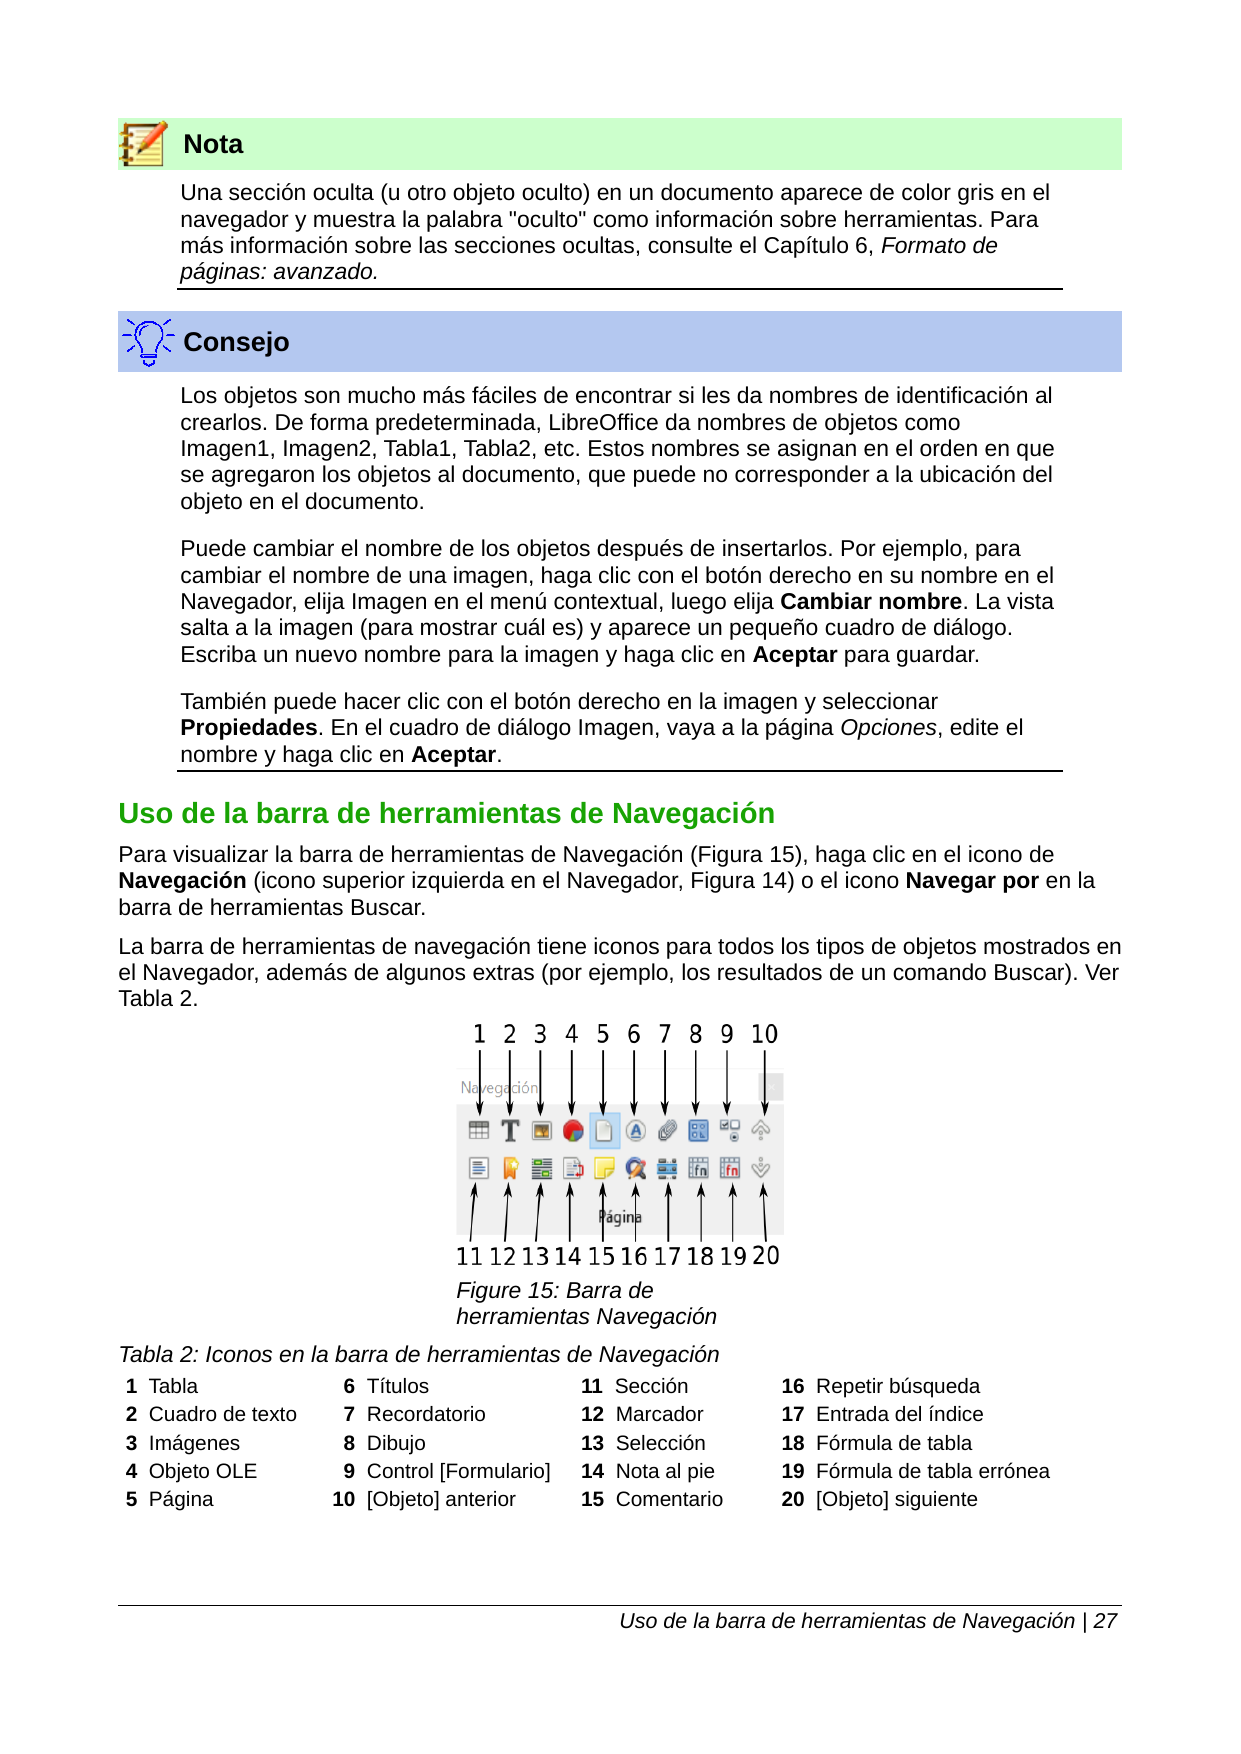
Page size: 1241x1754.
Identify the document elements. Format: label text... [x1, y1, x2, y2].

subtitle Nota [118, 118, 1122, 170]
table_cell 19 Fórmula de tabla errónea [770, 1459, 1082, 1487]
table_cell 7 Recordatorio [320, 1402, 569, 1430]
text También puede hacer clic con el botón derecho en la imagen y seleccionar Propiedades. En el cuadro de diálogo Imagen, vaya a la página Opciones, edite el nombre y haga clic en Aceptar. [177, 685, 1063, 770]
table_cell 14 Nota al pie [569, 1459, 769, 1487]
text La barra de herramientas de navegación tiene iconos para todos los tipos de objetos mostrados en el Navegador, además de algunos extras (por ejemplo, los resultados de un comando Buscar). Ver Tabla 2. [118, 933, 1122, 1012]
table_cell 10 [Objeto] anterior [320, 1487, 569, 1516]
text Una sección oculta (u otro objeto oculto) en un documento aparece de color gris en el navegador y muestra la palabra "oculto" como información sobre herramientas. Para más información sobre las secciones ocultas, consulte el Capítulo 6, Formato de páginas: avanzado. [177, 176, 1063, 288]
text Para visualizar la barra de herramientas de Navegación (Figura 15), haga clic en el icono de Navegación (icono superior izquierda en el Navegador, Figura 14) o el icono Navegar por en la barra de herramientas Buscar. [118, 841, 1122, 920]
table_header 16 Repetir búsqueda [770, 1374, 1082, 1402]
table_cell 3 Imágenes [114, 1430, 320, 1459]
subtitle Uso de la barra de herramientas de Navegación [118, 796, 1122, 829]
table_cell 2 Cuadro de texto [114, 1402, 320, 1430]
table_cell 20 [Objeto] siguiente [770, 1487, 1082, 1516]
table_cell 13 Selección [569, 1430, 769, 1459]
table_cell 8 Dibujo [320, 1430, 569, 1459]
text Los objetos son mucho más fáciles de encontrar si les da nombres de identificación al crearlos. De forma predeterminada, LibreOffice da nombres de objetos como Imagen1, Imagen2, Tabla1, Tabla2, etc. Estos nombres se asignan en el orden en que se agregaron los objetos al documento, que puede no corresponder a la ubicación del objeto en el documento. [177, 379, 1063, 514]
text Puede cambiar el nombre de los objetos después de insertarlos. Por ejemplo, para cambiar el nombre de una imagen, haga clic con el botón derecho en su nombre en el Navegador, elija Imagen en el menú contextual, luego elija Cambiar nombre. La vista salta a la imagen (para mostrar cuál es) y aparece un pequeño cuadro de diálogo. Escriba un nuevo nombre para la imagen y haga clic en Aceptar para guardar. [177, 532, 1063, 667]
subtitle Consejo [118, 311, 1122, 372]
table_cell 5 Página [114, 1487, 320, 1516]
table_header 1 Tabla [114, 1374, 320, 1402]
text Figure 15: Barra de herramientas Navegación [456, 1277, 784, 1329]
table_cell 12 Marcador [569, 1402, 769, 1430]
picture [119, 311, 179, 371]
table_cell 17 Entrada del índice [770, 1402, 1082, 1430]
table_cell 18 Fórmula de tabla [770, 1430, 1082, 1459]
table_cell 15 Comentario [569, 1487, 769, 1516]
picture [456, 1024, 784, 1265]
text Tabla 2: Iconos en la barra de herramientas de Navegación [118, 1341, 1122, 1368]
table_cell 9 Control [Formulario] [320, 1459, 569, 1487]
table_cell 4 Objeto OLE [114, 1459, 320, 1487]
table_header 11 Sección [569, 1374, 769, 1402]
table_header 6 Títulos [320, 1374, 569, 1402]
picture [119, 119, 170, 170]
